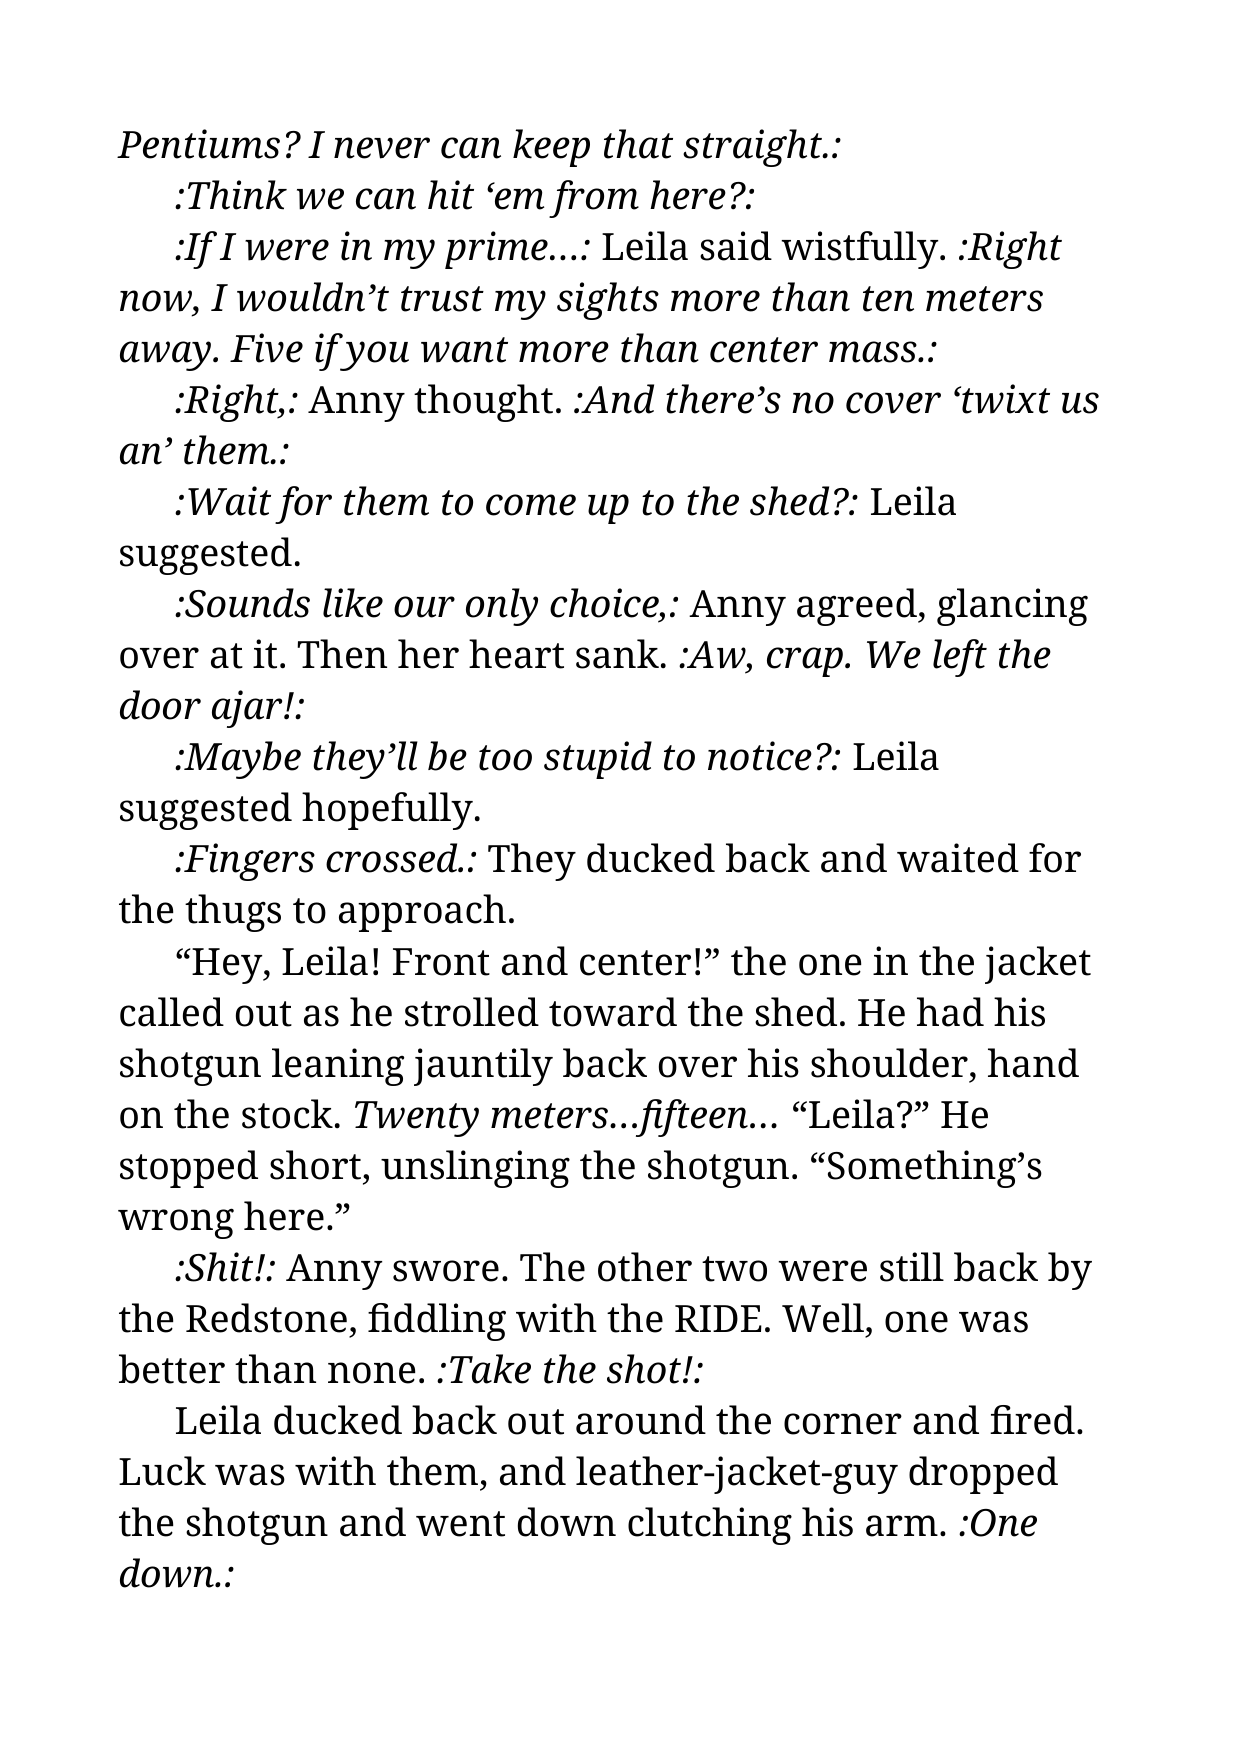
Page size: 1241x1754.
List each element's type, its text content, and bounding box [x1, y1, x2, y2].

text :Fingers crossed.: They ducked back and waited for the thugs to approach. [118, 833, 1122, 935]
text :Maybe they’ll be too stupid to notice?: Leila suggested hopefully. [118, 731, 1122, 833]
text :Wait for them to come up to the shed?: Leila suggested. [118, 475, 1122, 577]
text Pentiums? I never can keep that straight.: [118, 118, 1122, 169]
text “Hey, Leila! Front and center!” the one in the jacket called out as he strolled toward the shed. He had his shotgun leaning jauntily back over his shoulder, hand on the stock. Twenty meters…fifteen… “Leila?” He stopped short, unslinging the shotgun. “Something’s wrong here.” [118, 935, 1122, 1241]
text :Shit!: Anny swore. The other two were still back by the Redstone, fiddling with the RIDE. Well, one was better than none. :Take the shot!: [118, 1241, 1122, 1394]
text :Sounds like our only choice,: Anny agreed, glancing over at it. Then her heart sank. :Aw, crap. We left the door ajar!: [118, 577, 1122, 731]
text Leila ducked back out around the corner and fired. Luck was with them, and leather-jacket-guy dropped the shotgun and went down clutching his arm. :One down.: [118, 1394, 1122, 1598]
text :Right,: Anny thought. :And there’s no cover ‘twixt us an’ them.: [118, 373, 1122, 475]
text :If I were in my prime…: Leila said wistfully. :Right now, I wouldn’t trust my sights more than ten meters away. Five if you want more than center mass.: [118, 220, 1122, 373]
text :Think we can hit ‘em from here?: [118, 169, 1122, 220]
